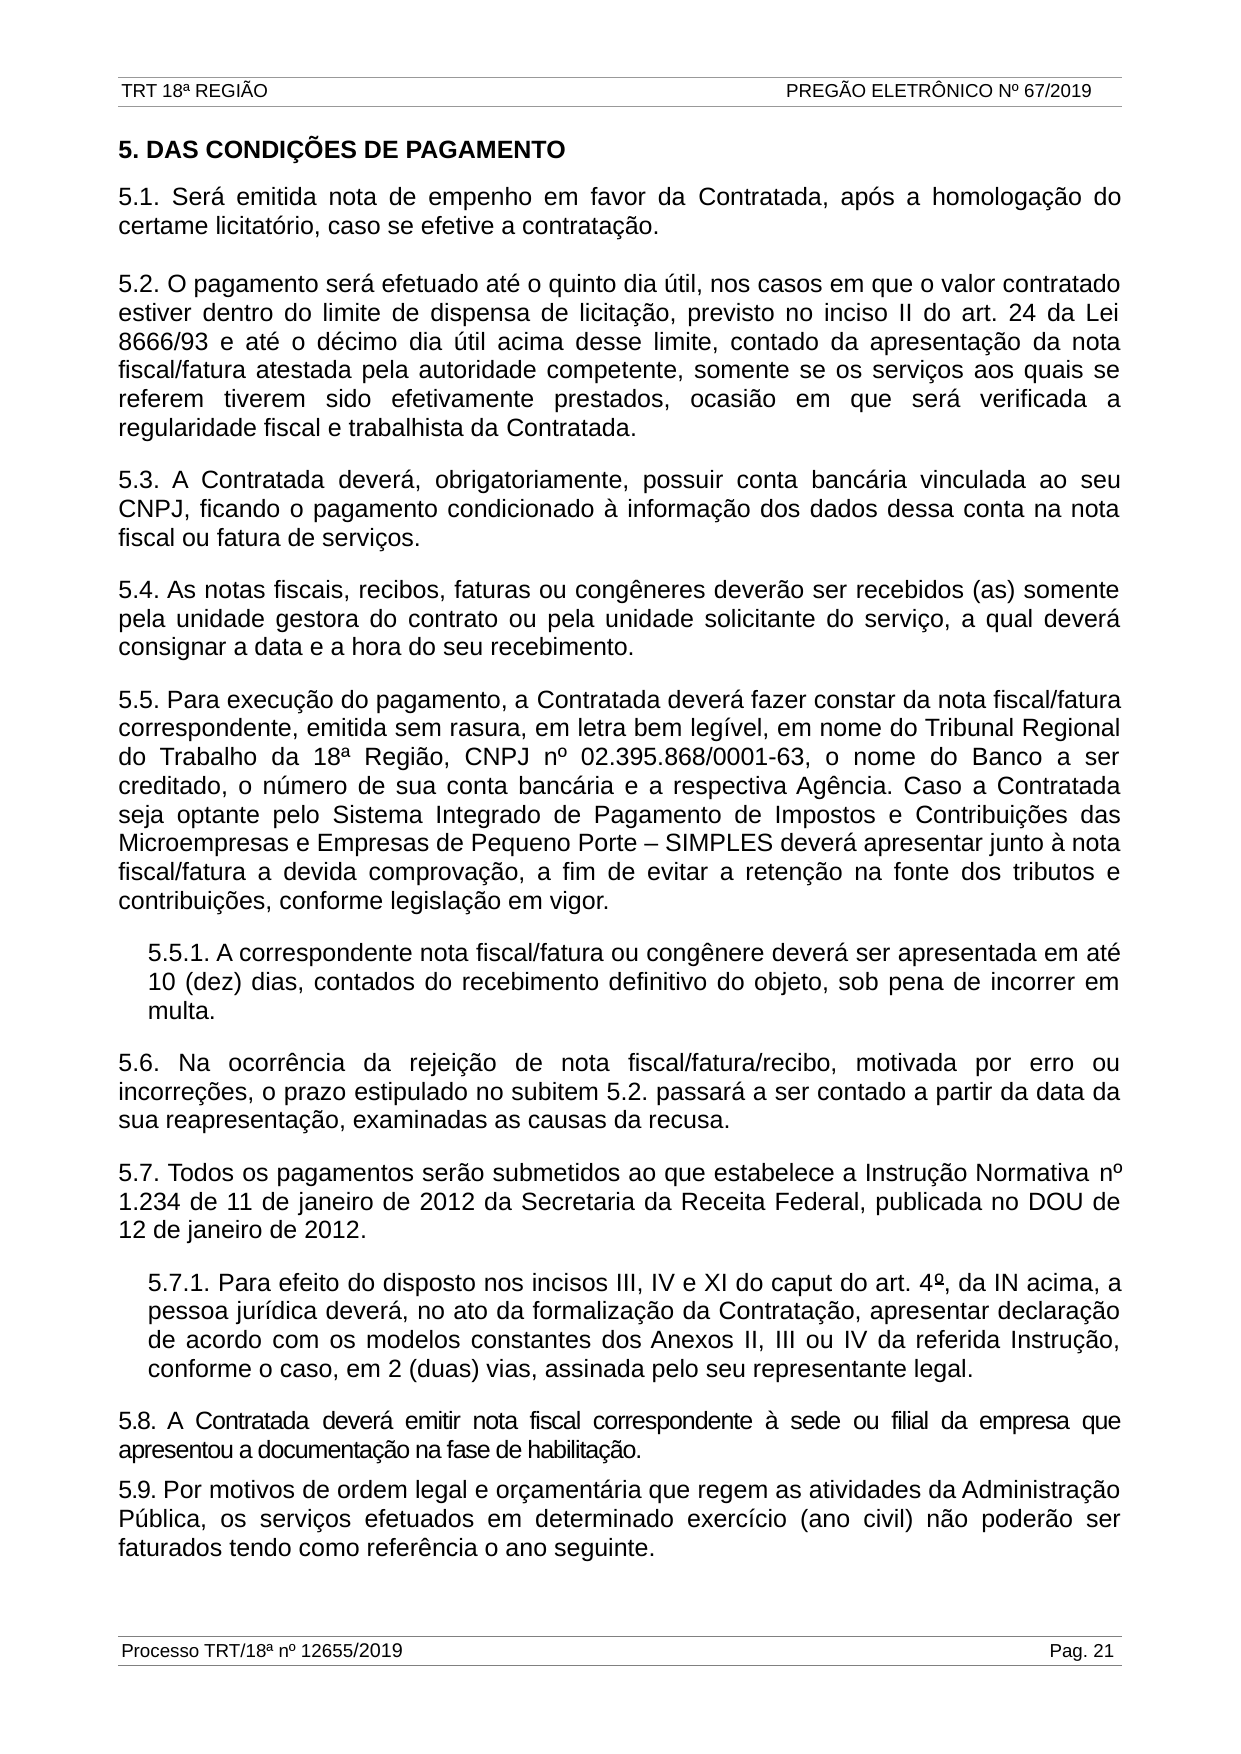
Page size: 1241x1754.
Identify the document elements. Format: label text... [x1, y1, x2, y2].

text 5.4. As notas fiscais, recibos, faturas ou congêneres deverão ser recebidos (as) somente pela unidade gestora do contrato ou pela unidade solicitante do serviço, a qual deverá consignar a data e a hora do seu recebimento. [118, 575, 1122, 661]
text 5.6. Na ocorrência da rejeição de nota fiscal/fatura/recibo, motivada por erro ou incorreções, o prazo estipulado no subitem 5.2. passará a ser contado a partir da data da sua reapresentação, examinadas as causas da recusa. [118, 1048, 1122, 1134]
text 5.5.1. A correspondente nota fiscal/fatura ou congênere deverá ser apresentada em até 10 (dez) dias, contados do recebimento definitivo do objeto, sob pena de incorrer em multa. [148, 938, 1122, 1024]
text 5.7.1. Para efeito do disposto nos incisos III, IV e XI do caput do art. 4º, da IN acima, a pessoa jurídica deverá, no ato da formalização da Contratação, apresentar declaração de acordo com os modelos constantes dos Anexos II, III ou IV da referida Instrução, conforme o caso, em 2 (duas) vias, assinada pelo seu representante legal. [148, 1267, 1122, 1382]
text 5.8. A Contratada deverá emitir nota fiscal correspondente à sede ou filial da empresa que apresentou a documentação na fase de habilitação. [118, 1406, 1122, 1463]
text 5. DAS CONDIÇÕES DE PAGAMENTO [118, 136, 1122, 164]
text 5.7. Todos os pagamentos serão submetidos ao que estabelece a Instrução Normativa nº 1.234 de 11 de janeiro de 2012 da Secretaria da Receita Federal, publicada no DOU de 12 de janeiro de 2012. [118, 1158, 1122, 1244]
text 5.2. O pagamento será efetuado até o quinto dia útil, nos casos em que o valor contratado estiver dentro do limite de dispensa de licitação, previsto no inciso II do art. 24 da Lei 8666/93 e até o décimo dia útil acima desse limite, contado da apresentação da nota fiscal/fatura atestada pela autoridade competente, somente se os serviços aos quais se referem tiverem sido efetivamente prestados, ocasião em que será verificada a regularidade fiscal e trabalhista da Contratada. [118, 269, 1122, 441]
text 5.9. Por motivos de ordem legal e orçamentária que regem as atividades da Administração Pública, os serviços efetuados em determinado exercício (ano civil) não poderão ser faturados tendo como referência o ano seguinte. [118, 1475, 1122, 1562]
text 5.5. Para execução do pagamento, a Contratada deverá fazer constar da nota fiscal/fatura correspondente, emitida sem rasura, em letra bem legível, em nome do Tribunal Regional do Trabalho da 18ª Região, CNPJ nº 02.395.868/0001-63, o nome do Banco a ser creditado, o número de sua conta bancária e a respectiva Agência. Caso a Contratada seja optante pelo Sistema Integrado de Pagamento de Impostos e Contribuições das Microempresas e Empresas de Pequeno Porte – SIMPLES deverá apresentar junto à nota fiscal/fatura a devida comprovação, a fim de evitar a retenção na fonte dos tributos e contribuições, conforme legislação em vigor. [118, 684, 1122, 914]
text 5.1. Será emitida nota de empenho em favor da Contratada, após a homologação do certame licitatório, caso se efetive a contratação. [118, 182, 1122, 239]
text 5.3. A Contratada deverá, obrigatoriamente, possuir conta bancária vinculada ao seu CNPJ, ficando o pagamento condicionado à informação dos dados dessa conta na nota fiscal ou fatura de serviços. [118, 465, 1122, 551]
